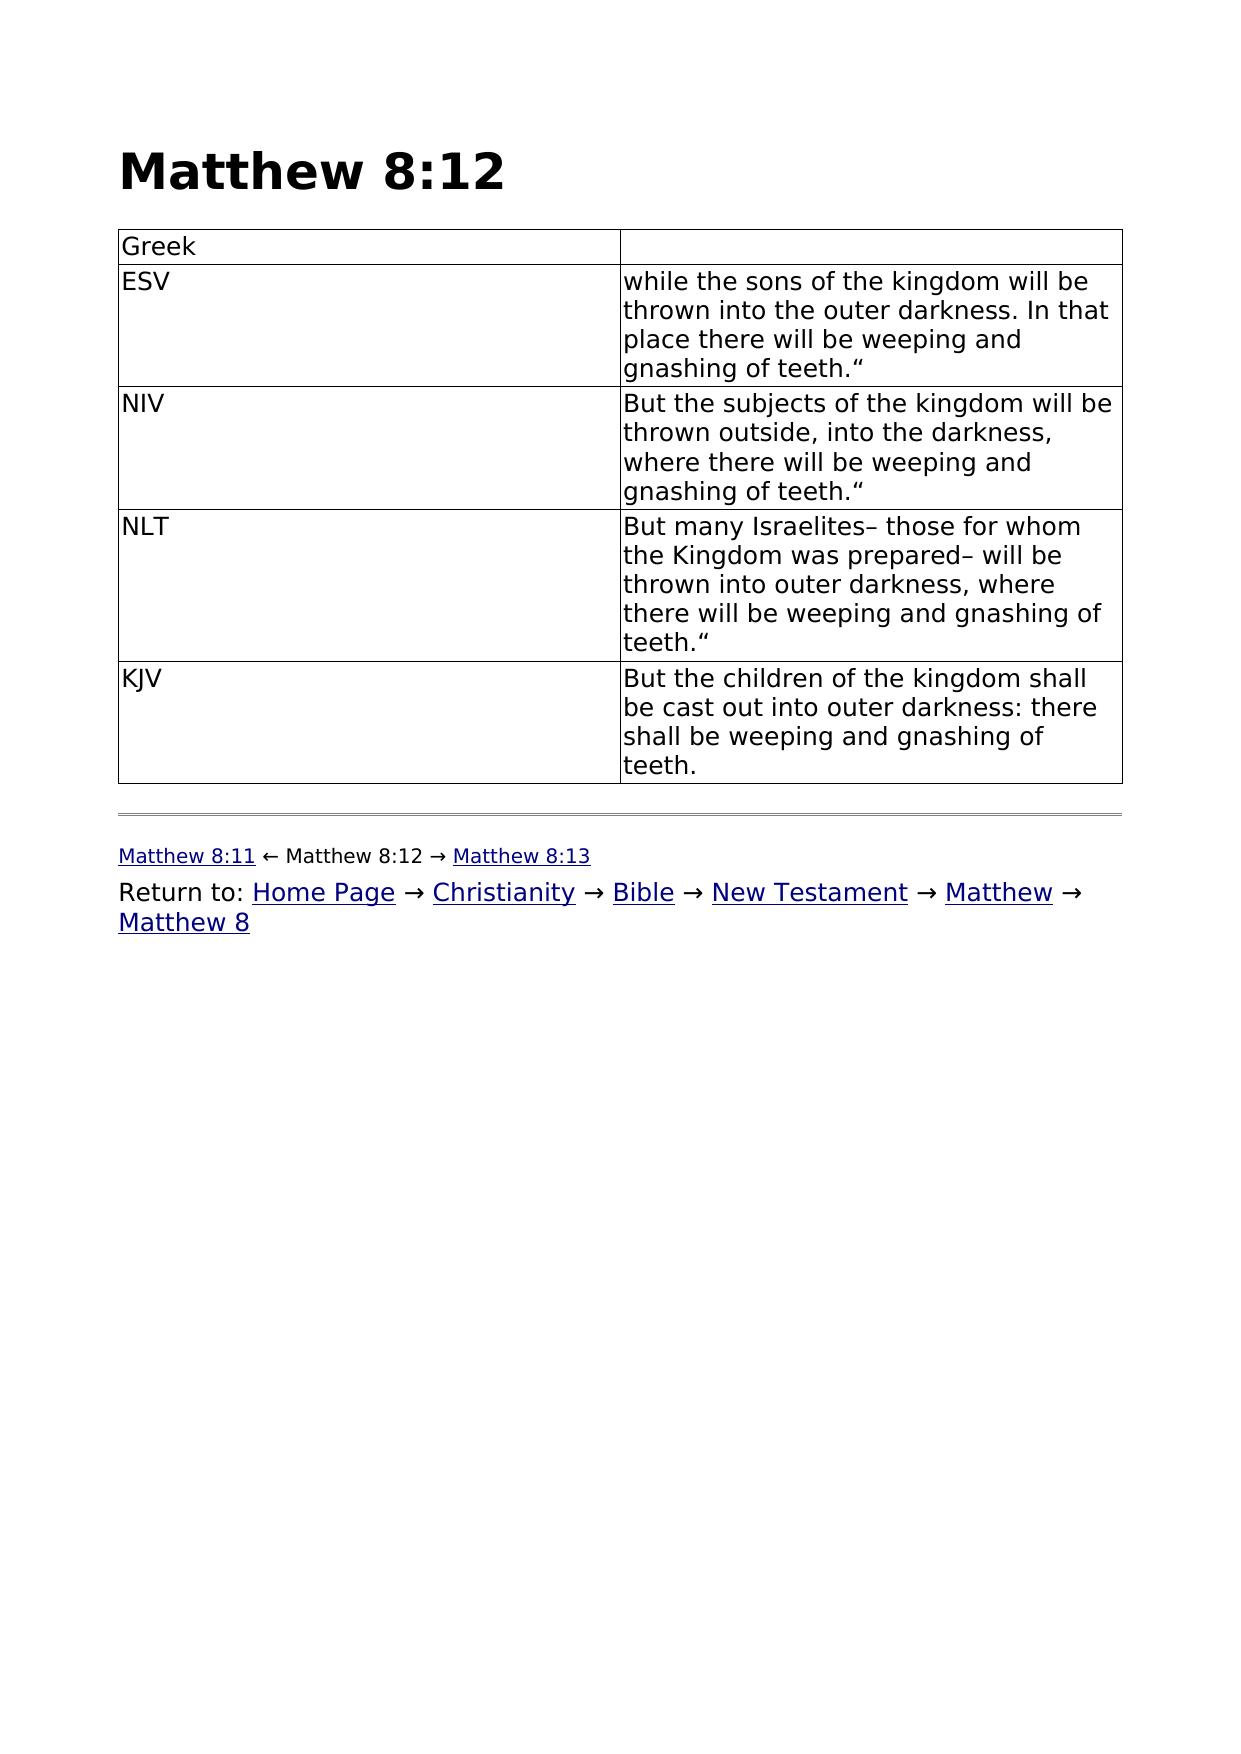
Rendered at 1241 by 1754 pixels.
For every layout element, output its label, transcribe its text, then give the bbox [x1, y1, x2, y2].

table_cell KJV [119, 662, 620, 783]
text Return to: Home Page → Christianity → Bible → New Testament → Matthew → Matthew 8 [118, 879, 1122, 937]
table_cell But the subjects of the kingdom will be thrown outside, into the darkness, where there will be weeping and gnashing of teeth.“ [621, 387, 1122, 509]
table_header Greek [119, 230, 620, 264]
subtitle Matthew 8:12 [118, 143, 1122, 201]
table_cell But many Israelites– those for whom the Kingdom was prepared– will be thrown into outer darkness, where there will be weeping and gnashing of teeth.“ [621, 510, 1122, 661]
table_cell while the sons of the kingdom will be thrown into the outer darkness. In that place there will be weeping and gnashing of teeth.“ [621, 265, 1122, 386]
table_cell NIV [119, 387, 620, 509]
table_cell NLT [119, 510, 620, 661]
text Matthew 8:11 ← Matthew 8:12 → Matthew 8:13 [118, 844, 1122, 879]
table_cell But the children of the kingdom shall be cast out into outer darkness: there shall be weeping and gnashing of teeth. [621, 662, 1122, 783]
table_cell ESV [119, 265, 620, 386]
table_header [621, 230, 1122, 264]
